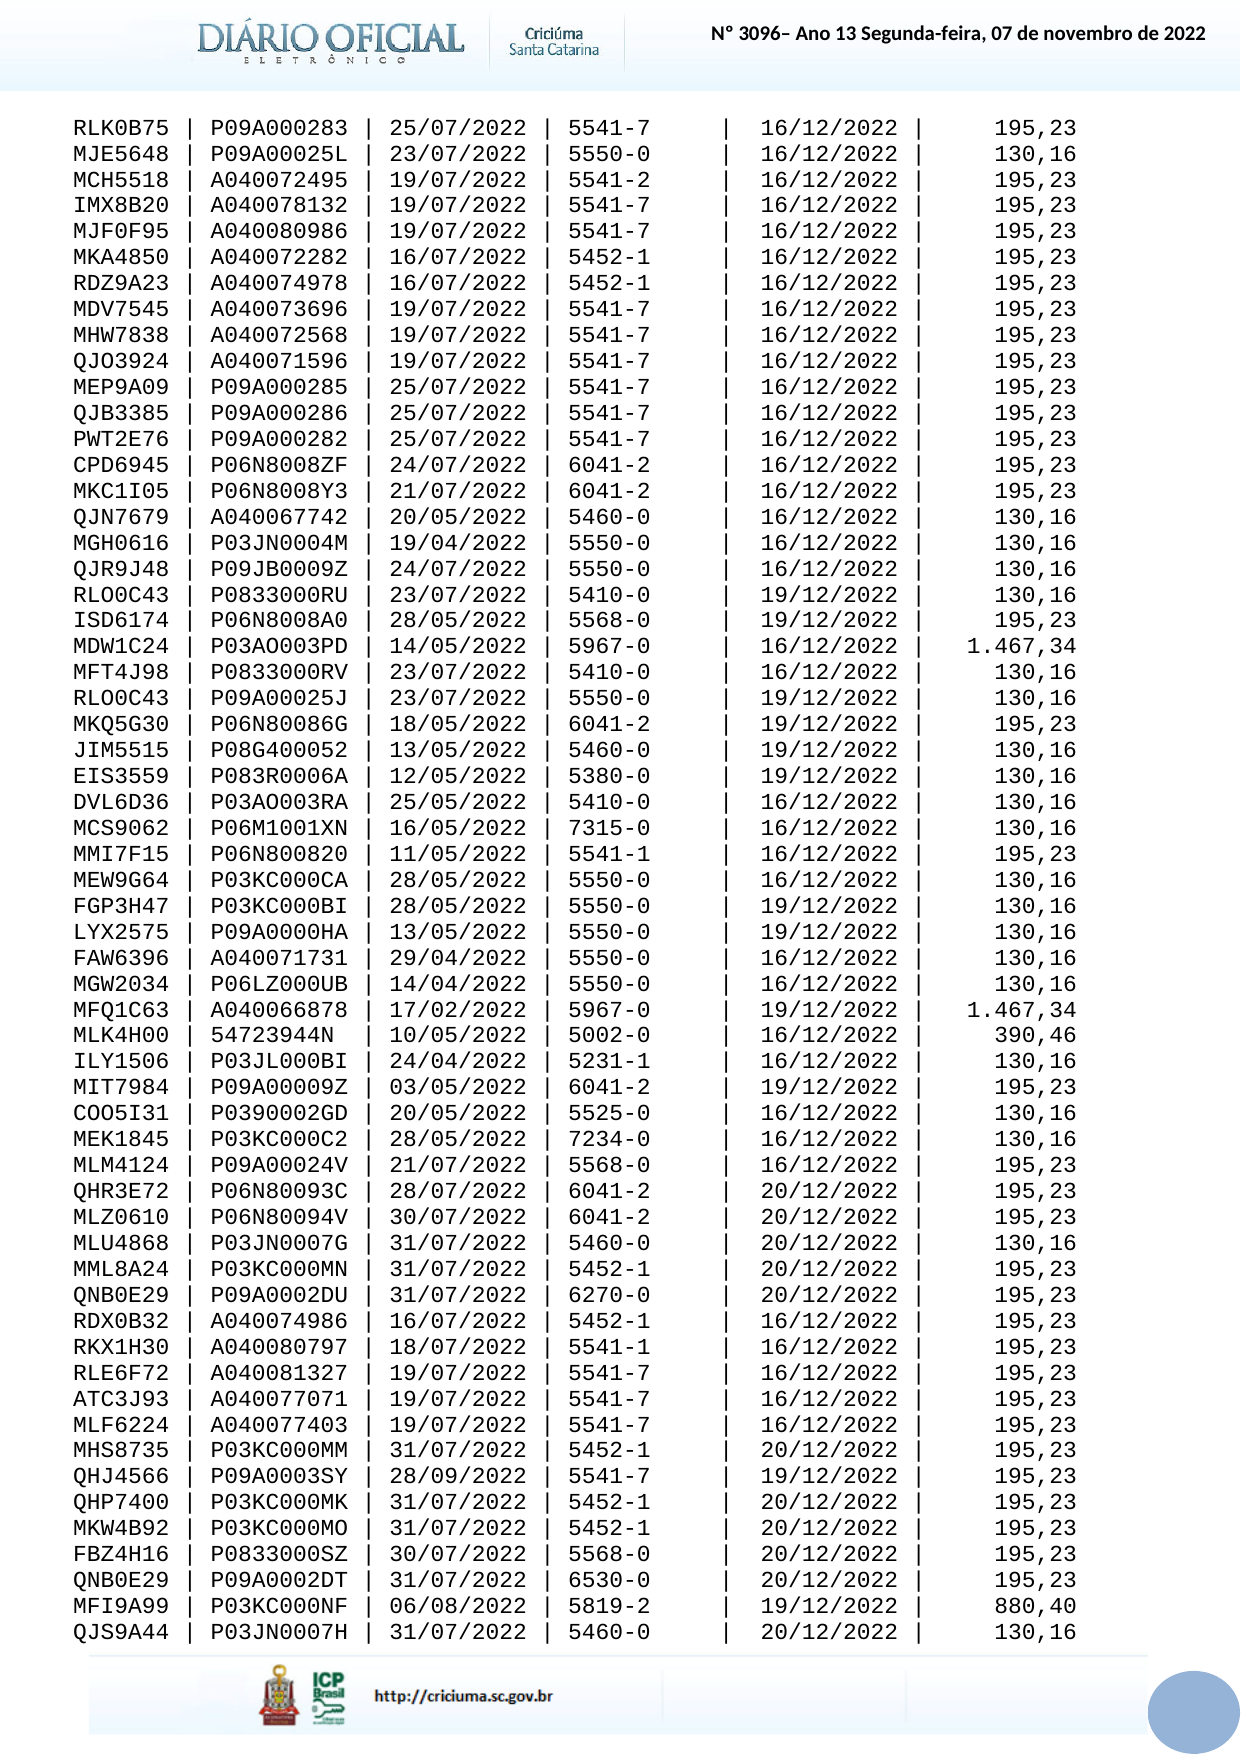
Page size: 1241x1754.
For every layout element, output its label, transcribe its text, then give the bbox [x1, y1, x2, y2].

text MEP9A09 | P09A000285 | 25/07/2022 | 5541-7 | 16/12/2022 | 195,23 [59, 375, 1167, 401]
text MLM4124 | P09A00024V | 21/07/2022 | 5568-0 | 16/12/2022 | 195,23 [59, 1153, 1167, 1179]
text JIM5515 | P08G400052 | 13/05/2022 | 5460-0 | 19/12/2022 | 130,16 [59, 738, 1167, 764]
text MCH5518 | A040072495 | 19/07/2022 | 5541-2 | 16/12/2022 | 195,23 [59, 168, 1167, 194]
text MHW7838 | A040072568 | 19/07/2022 | 5541-7 | 16/12/2022 | 195,23 [59, 323, 1167, 349]
text CPD6945 | P06N8008ZF | 24/07/2022 | 6041-2 | 16/12/2022 | 195,23 [59, 453, 1167, 479]
text MGW2034 | P06LZ000UB | 14/04/2022 | 5550-0 | 16/12/2022 | 130,16 [59, 972, 1167, 998]
text MDW1C24 | P03AO003PD | 14/05/2022 | 5967-0 | 16/12/2022 | 1.467,34 [59, 635, 1167, 661]
text MLU4868 | P03JN0007G | 31/07/2022 | 5460-0 | 20/12/2022 | 130,16 [59, 1231, 1167, 1257]
text MFQ1C63 | A040066878 | 17/02/2022 | 5967-0 | 19/12/2022 | 1.467,34 [59, 998, 1167, 1024]
text ILY1506 | P03JL000BI | 24/04/2022 | 5231-1 | 16/12/2022 | 130,16 [59, 1050, 1167, 1076]
text QNB0E29 | P09A0002DT | 31/07/2022 | 6530-0 | 20/12/2022 | 195,23 [59, 1568, 1167, 1594]
text RLK0B75 | P09A000283 | 25/07/2022 | 5541-7 | 16/12/2022 | 195,23 [59, 116, 1167, 142]
text MML8A24 | P03KC000MN | 31/07/2022 | 5452-1 | 20/12/2022 | 195,23 [59, 1257, 1167, 1283]
text MKW4B92 | P03KC000MO | 31/07/2022 | 5452-1 | 20/12/2022 | 195,23 [59, 1517, 1167, 1543]
text RDZ9A23 | A040074978 | 16/07/2022 | 5452-1 | 16/12/2022 | 195,23 [59, 272, 1167, 298]
text RLO0C43 | P09A00025J | 23/07/2022 | 5550-0 | 19/12/2022 | 130,16 [59, 687, 1167, 713]
text LYX2575 | P09A0000HA | 13/05/2022 | 5550-0 | 19/12/2022 | 130,16 [59, 920, 1167, 946]
text MGH0616 | P03JN0004M | 19/04/2022 | 5550-0 | 16/12/2022 | 130,16 [59, 531, 1167, 557]
text MEW9G64 | P03KC000CA | 28/05/2022 | 5550-0 | 16/12/2022 | 130,16 [59, 868, 1167, 894]
text MFI9A99 | P03KC000NF | 06/08/2022 | 5819-2 | 19/12/2022 | 880,40 [59, 1594, 1167, 1620]
text MLZ0610 | P06N80094V | 30/07/2022 | 6041-2 | 20/12/2022 | 195,23 [59, 1205, 1167, 1231]
text QJB3385 | P09A000286 | 25/07/2022 | 5541-7 | 16/12/2022 | 195,23 [59, 401, 1167, 427]
text RLE6F72 | A040081327 | 19/07/2022 | 5541-7 | 16/12/2022 | 195,23 [59, 1361, 1167, 1387]
text QJO3924 | A040071596 | 19/07/2022 | 5541-7 | 16/12/2022 | 195,23 [59, 349, 1167, 375]
text MKC1I05 | P06N8008Y3 | 21/07/2022 | 6041-2 | 16/12/2022 | 195,23 [59, 479, 1167, 505]
text MMI7F15 | P06N800820 | 11/05/2022 | 5541-1 | 16/12/2022 | 195,23 [59, 842, 1167, 868]
text IMX8B20 | A040078132 | 19/07/2022 | 5541-7 | 16/12/2022 | 195,23 [59, 194, 1167, 220]
text QJN7679 | A040067742 | 20/05/2022 | 5460-0 | 16/12/2022 | 130,16 [59, 505, 1167, 531]
text MCS9062 | P06M1001XN | 16/05/2022 | 7315-0 | 16/12/2022 | 130,16 [59, 816, 1167, 842]
text QHP7400 | P03KC000MK | 31/07/2022 | 5452-1 | 20/12/2022 | 195,23 [59, 1491, 1167, 1517]
text RDX0B32 | A040074986 | 16/07/2022 | 5452-1 | 16/12/2022 | 195,23 [59, 1309, 1167, 1335]
text MJE5648 | P09A00025L | 23/07/2022 | 5550-0 | 16/12/2022 | 130,16 [59, 142, 1167, 168]
text RLO0C43 | P0833000RU | 23/07/2022 | 5410-0 | 19/12/2022 | 130,16 [59, 583, 1167, 609]
text FAW6396 | A040071731 | 29/04/2022 | 5550-0 | 16/12/2022 | 130,16 [59, 946, 1167, 972]
text MJF0F95 | A040080986 | 19/07/2022 | 5541-7 | 16/12/2022 | 195,23 [59, 220, 1167, 246]
text MKA4850 | A040072282 | 16/07/2022 | 5452-1 | 16/12/2022 | 195,23 [59, 246, 1167, 272]
text MFT4J98 | P0833000RV | 23/07/2022 | 5410-0 | 16/12/2022 | 130,16 [59, 661, 1167, 687]
text DVL6D36 | P03AO003RA | 25/05/2022 | 5410-0 | 16/12/2022 | 130,16 [59, 790, 1167, 816]
text FBZ4H16 | P0833000SZ | 30/07/2022 | 5568-0 | 20/12/2022 | 195,23 [59, 1543, 1167, 1568]
text FGP3H47 | P03KC000BI | 28/05/2022 | 5550-0 | 19/12/2022 | 130,16 [59, 894, 1167, 920]
text QHJ4566 | P09A0003SY | 28/09/2022 | 5541-7 | 19/12/2022 | 195,23 [59, 1465, 1167, 1491]
text MLK4H00 | 54723944N | 10/05/2022 | 5002-0 | 16/12/2022 | 390,46 [59, 1024, 1167, 1050]
text QJR9J48 | P09JB0009Z | 24/07/2022 | 5550-0 | 16/12/2022 | 130,16 [59, 557, 1167, 583]
text ATC3J93 | A040077071 | 19/07/2022 | 5541-7 | 16/12/2022 | 195,23 [59, 1387, 1167, 1413]
text COO5I31 | P0390002GD | 20/05/2022 | 5525-0 | 16/12/2022 | 130,16 [59, 1102, 1167, 1128]
text PWT2E76 | P09A000282 | 25/07/2022 | 5541-7 | 16/12/2022 | 195,23 [59, 427, 1167, 453]
text MEK1845 | P03KC000C2 | 28/05/2022 | 7234-0 | 16/12/2022 | 130,16 [59, 1128, 1167, 1153]
text MIT7984 | P09A00009Z | 03/05/2022 | 6041-2 | 19/12/2022 | 195,23 [59, 1076, 1167, 1102]
text QJS9A44 | P03JN0007H | 31/07/2022 | 5460-0 | 20/12/2022 | 130,16 [59, 1620, 1167, 1646]
text EIS3559 | P083R0006A | 12/05/2022 | 5380-0 | 19/12/2022 | 130,16 [59, 764, 1167, 790]
text QNB0E29 | P09A0002DU | 31/07/2022 | 6270-0 | 20/12/2022 | 195,23 [59, 1283, 1167, 1309]
text MKQ5G30 | P06N80086G | 18/05/2022 | 6041-2 | 19/12/2022 | 195,23 [59, 713, 1167, 738]
text MLF6224 | A040077403 | 19/07/2022 | 5541-7 | 16/12/2022 | 195,23 [59, 1413, 1167, 1439]
text MDV7545 | A040073696 | 19/07/2022 | 5541-7 | 16/12/2022 | 195,23 [59, 298, 1167, 323]
text ISD6174 | P06N8008A0 | 28/05/2022 | 5568-0 | 19/12/2022 | 195,23 [59, 609, 1167, 635]
text QHR3E72 | P06N80093C | 28/07/2022 | 6041-2 | 20/12/2022 | 195,23 [59, 1179, 1167, 1205]
text MHS8735 | P03KC000MM | 31/07/2022 | 5452-1 | 20/12/2022 | 195,23 [59, 1439, 1167, 1465]
text RKX1H30 | A040080797 | 18/07/2022 | 5541-1 | 16/12/2022 | 195,23 [59, 1335, 1167, 1361]
